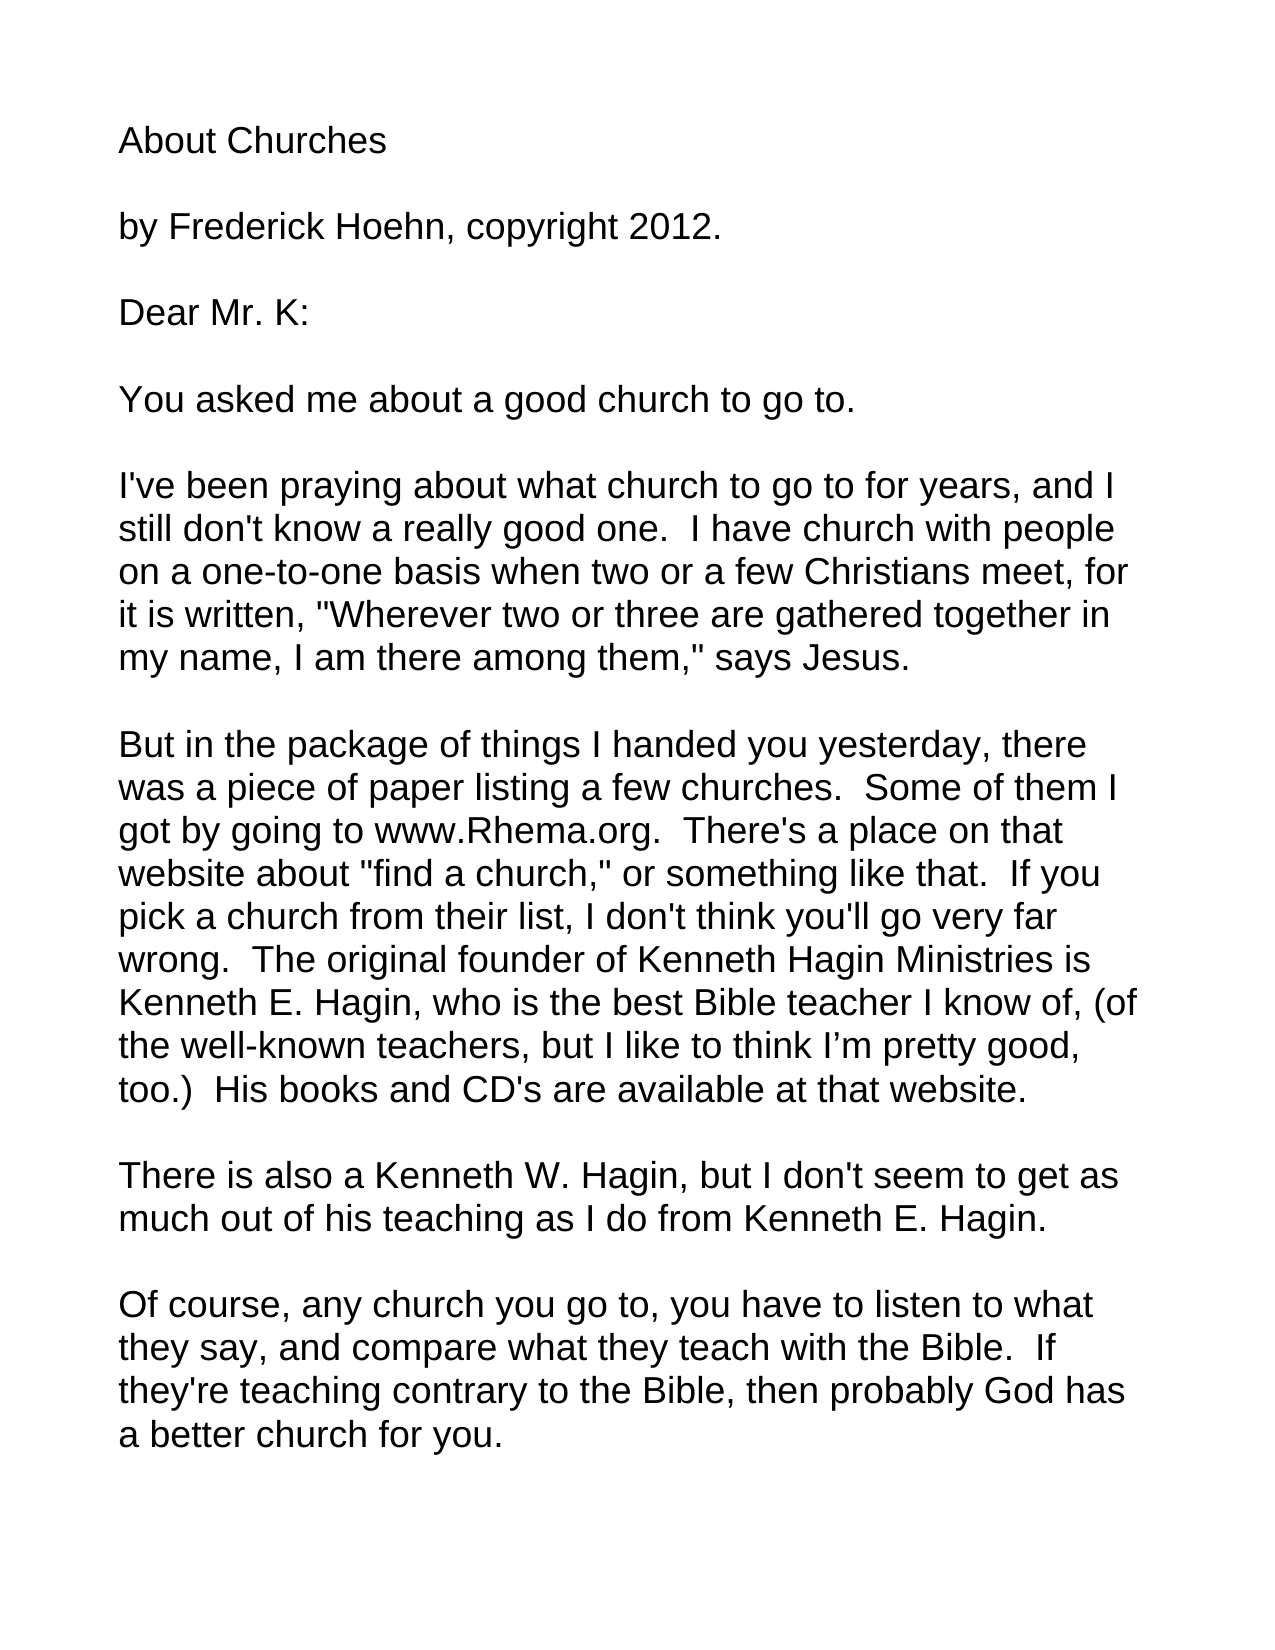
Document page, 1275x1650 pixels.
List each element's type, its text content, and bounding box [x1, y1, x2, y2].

text I've been praying about what church to go to for years, and I still don't know a really good one. I have church with people on a one-to-one basis when two or a few Christians meet, for it is written, "Wherever two or three are gathered together in my name, I am there among them," says Jesus. [118, 463, 1157, 679]
text About Churches [118, 118, 1157, 161]
text But in the package of things I handed you yesterday, there was a piece of paper listing a few churches. Some of them I got by going to www.Rhema.org. There's a place on that website about "find a church," or something like that. If you pick a church from their list, I don't think you'll go very far wrong. The original founder of Kenneth Hagin Ministries is Kenneth E. Hagin, who is the best Bible teacher I know of, (of the well-known teachers, but I like to think I’m pretty good, too.) His books and CD's are available at that website. [118, 722, 1157, 1110]
text There is also a Kenneth W. Hagin, but I don't seem to get as much out of his teaching as I do from Kenneth E. Hagin. [118, 1153, 1157, 1239]
text Of course, any church you go to, you have to listen to what they say, and compare what they teach with the Bible. If they're teaching contrary to the Bible, then probably God has a better church for you. [118, 1282, 1157, 1455]
text You asked me about a good church to go to. [118, 377, 1157, 420]
text Dear Mr. K: [118, 291, 1157, 334]
text by Frederick Hoehn, copyright 2012. [118, 204, 1157, 247]
